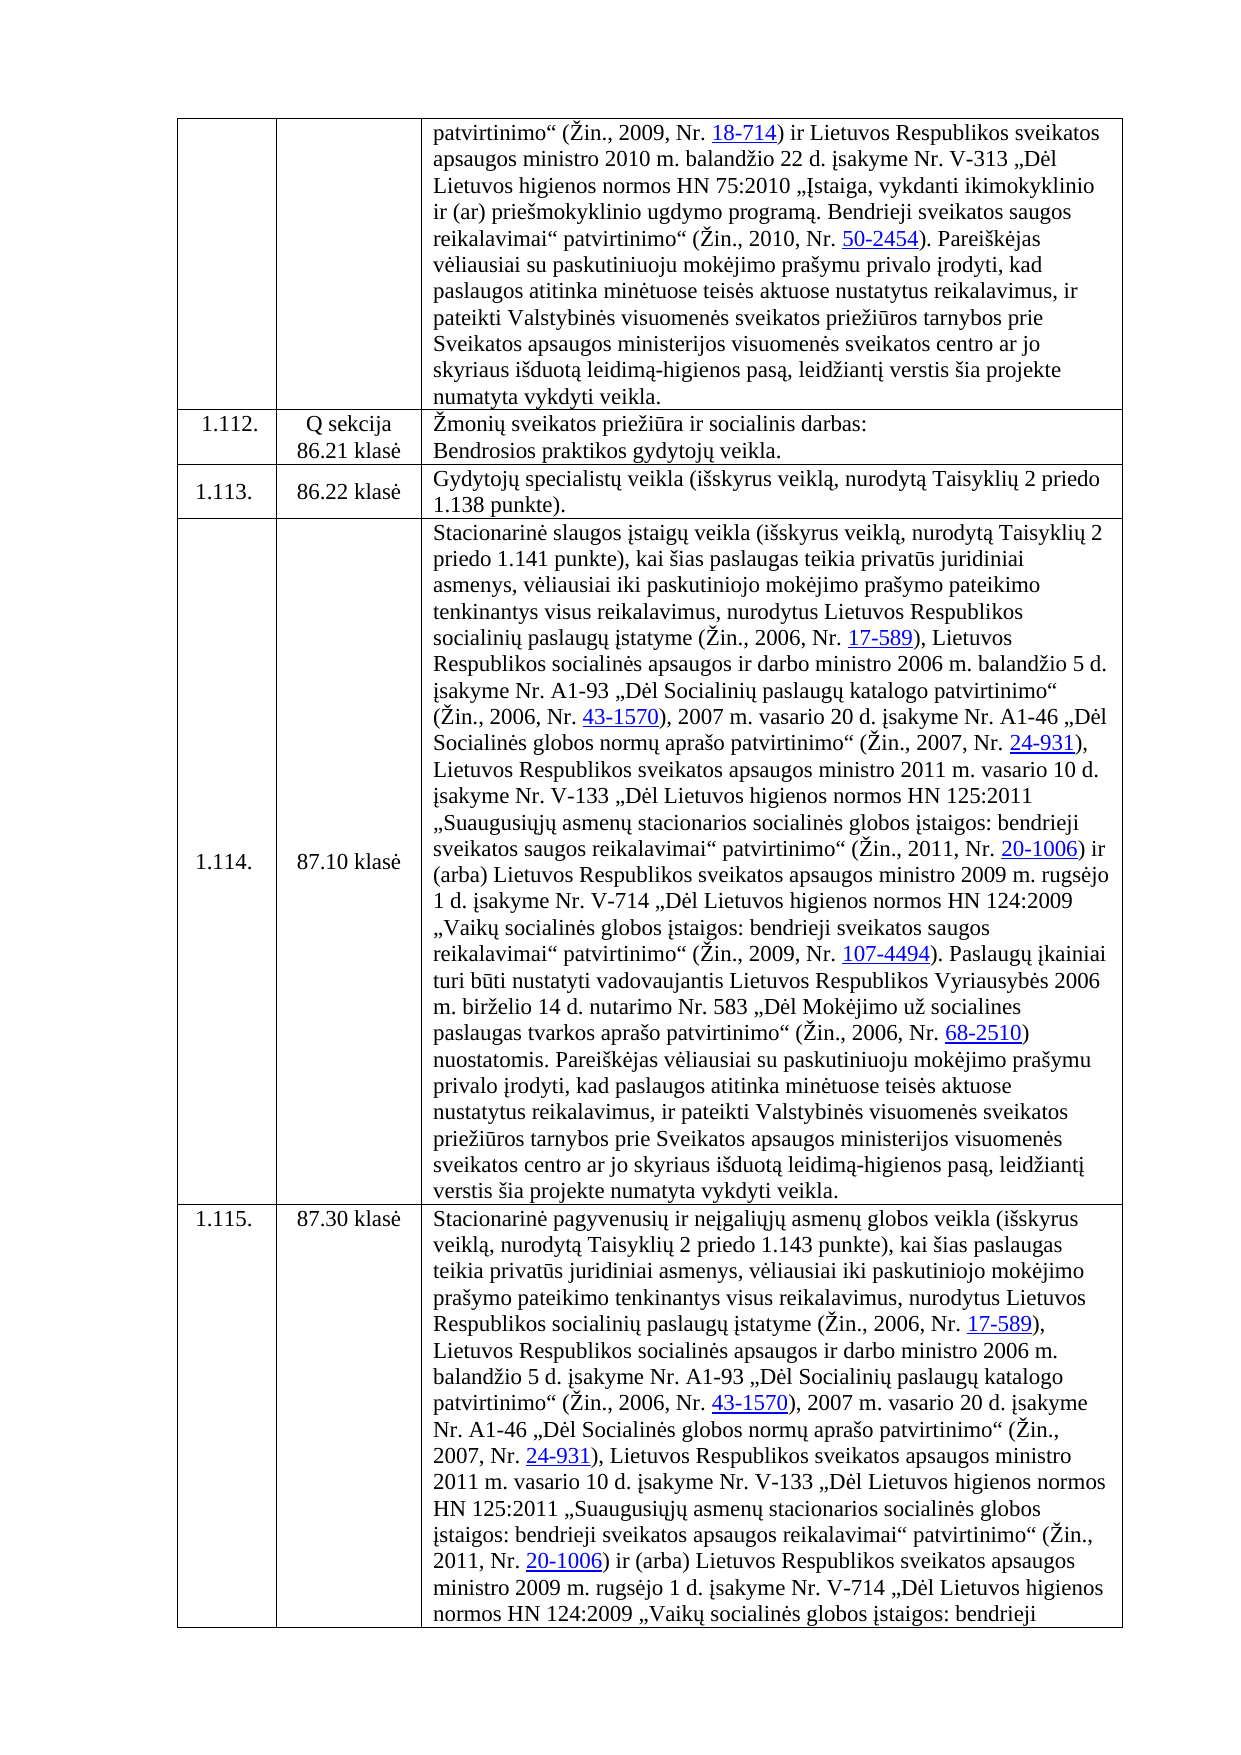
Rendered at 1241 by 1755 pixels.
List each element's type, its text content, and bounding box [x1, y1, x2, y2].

table_cell patvirtinimo“ (Žin., 2009, Nr. 18-714) ir Lietuvos Respublikos sveikatos apsaugos ministro 2010 m. balandžio 22 d. įsakyme Nr. V-313 „Dėl Lietuvos higienos normos HN 75:2010 „Įstaiga, vykdanti ikimokyklinio ir (ar) priešmokyklinio ugdymo programą. Bendrieji sveikatos saugos reikalavimai“ patvirtinimo“ (Žin., 2010, Nr. 50-2454). Pareiškėjas vėliausiai su paskutiniuoju mokėjimo prašymu privalo įrodyti, kad paslaugos atitinka minėtuose teisės aktuose nustatytus reikalavimus, ir pateikti Valstybinės visuomenės sveikatos priežiūros tarnybos prie Sveikatos apsaugos ministerijos visuomenės sveikatos centro ar jo skyriaus išduotą leidimą-higienos pasą, leidžiantį verstis šia projekte numatyta vykdyti veikla. [422, 119, 1122, 409]
table_cell Q sekcija [277, 410, 421, 436]
table_cell Gydytojų specialistų veikla (išskyrus veiklą, nurodytą Taisyklių 2 priedo 1.138 punkte). [422, 465, 1122, 518]
table_cell 87.30 klasė [277, 1205, 421, 1627]
table_cell Bendrosios praktikos gydytojų veikla. [422, 436, 1122, 464]
table_cell 1.114. [178, 519, 276, 1204]
table_cell 1.113. [178, 465, 276, 518]
table_cell 86.21 klasė [277, 436, 421, 464]
table_cell Stacionarinė pagyvenusių ir neįgaliųjų asmenų globos veikla (išskyrus veiklą, nurodytą Taisyklių 2 priedo 1.143 punkte), kai šias paslaugas teikia privatūs juridiniai asmenys, vėliausiai iki paskutiniojo mokėjimo prašymo pateikimo tenkinantys visus reikalavimus, nurodytus Lietuvos Respublikos socialinių paslaugų įstatyme (Žin., 2006, Nr. 17-589), Lietuvos Respublikos socialinės apsaugos ir darbo ministro 2006 m. balandžio 5 d. įsakyme Nr. A1-93 „Dėl Socialinių paslaugų katalogo patvirtinimo“ (Žin., 2006, Nr. 43-1570), 2007 m. vasario 20 d. įsakyme Nr. A1-46 „Dėl Socialinės globos normų aprašo patvirtinimo“ (Žin., 2007, Nr. 24-931), Lietuvos Respublikos sveikatos apsaugos ministro 2011 m. vasario 10 d. įsakyme Nr. V-133 „Dėl Lietuvos higienos normos HN 125:2011 „Suaugusiųjų asmenų stacionarios socialinės globos įstaigos: bendrieji sveikatos apsaugos reikalavimai“ patvirtinimo“ (Žin., 2011, Nr. 20-1006) ir (arba) Lietuvos Respublikos sveikatos apsaugos ministro 2009 m. rugsėjo 1 d. įsakyme Nr. V-714 „Dėl Lietuvos higienos normos HN 124:2009 „Vaikų socialinės globos įstaigos: bendrieji [422, 1205, 1122, 1627]
table_cell Stacionarinė slaugos įstaigų veikla (išskyrus veiklą, nurodytą Taisyklių 2 priedo 1.141 punkte), kai šias paslaugas teikia privatūs juridiniai asmenys, vėliausiai iki paskutiniojo mokėjimo prašymo pateikimo tenkinantys visus reikalavimus, nurodytus Lietuvos Respublikos socialinių paslaugų įstatyme (Žin., 2006, Nr. 17-589), Lietuvos Respublikos socialinės apsaugos ir darbo ministro 2006 m. balandžio 5 d. įsakyme Nr. A1-93 „Dėl Socialinių paslaugų katalogo patvirtinimo“ (Žin., 2006, Nr. 43-1570), 2007 m. vasario 20 d. įsakyme Nr. A1-46 „Dėl Socialinės globos normų aprašo patvirtinimo“ (Žin., 2007, Nr. 24-931), Lietuvos Respublikos sveikatos apsaugos ministro 2011 m. vasario 10 d. įsakyme Nr. V-133 „Dėl Lietuvos higienos normos HN 125:2011 „Suaugusiųjų asmenų stacionarios socialinės globos įstaigos: bendrieji sveikatos saugos reikalavimai“ patvirtinimo“ (Žin., 2011, Nr. 20-1006) ir (arba) Lietuvos Respublikos sveikatos apsaugos ministro 2009 m. rugsėjo 1 d. įsakyme Nr. V-714 „Dėl Lietuvos higienos normos HN 124:2009 „Vaikų socialinės globos įstaigos: bendrieji sveikatos saugos reikalavimai“ patvirtinimo“ (Žin., 2009, Nr. 107-4494). Paslaugų įkainiai turi būti nustatyti vadovaujantis Lietuvos Respublikos Vyriausybės 2006 m. birželio 14 d. nutarimo Nr. 583 „Dėl Mokėjimo už socialines paslaugas tvarkos aprašo patvirtinimo“ (Žin., 2006, Nr. 68-2510) nuostatomis. Pareiškėjas vėliausiai su paskutiniuoju mokėjimo prašymu privalo įrodyti, kad paslaugos atitinka minėtuose teisės aktuose nustatytus reikalavimus, ir pateikti Valstybinės visuomenės sveikatos priežiūros tarnybos prie Sveikatos apsaugos ministerijos visuomenės sveikatos centro ar jo skyriaus išduotą leidimą-higienos pasą, leidžiantį verstis šia projekte numatyta vykdyti veikla. [422, 519, 1122, 1204]
table_cell [178, 119, 276, 409]
table_cell 1.112. [178, 410, 276, 464]
table_cell [277, 119, 421, 409]
table_cell 86.22 klasė [277, 465, 421, 518]
table_cell 1.115. [178, 1205, 276, 1627]
table_cell 87.10 klasė [277, 519, 421, 1204]
table_cell Žmonių sveikatos priežiūra ir socialinis darbas: [422, 410, 1122, 436]
